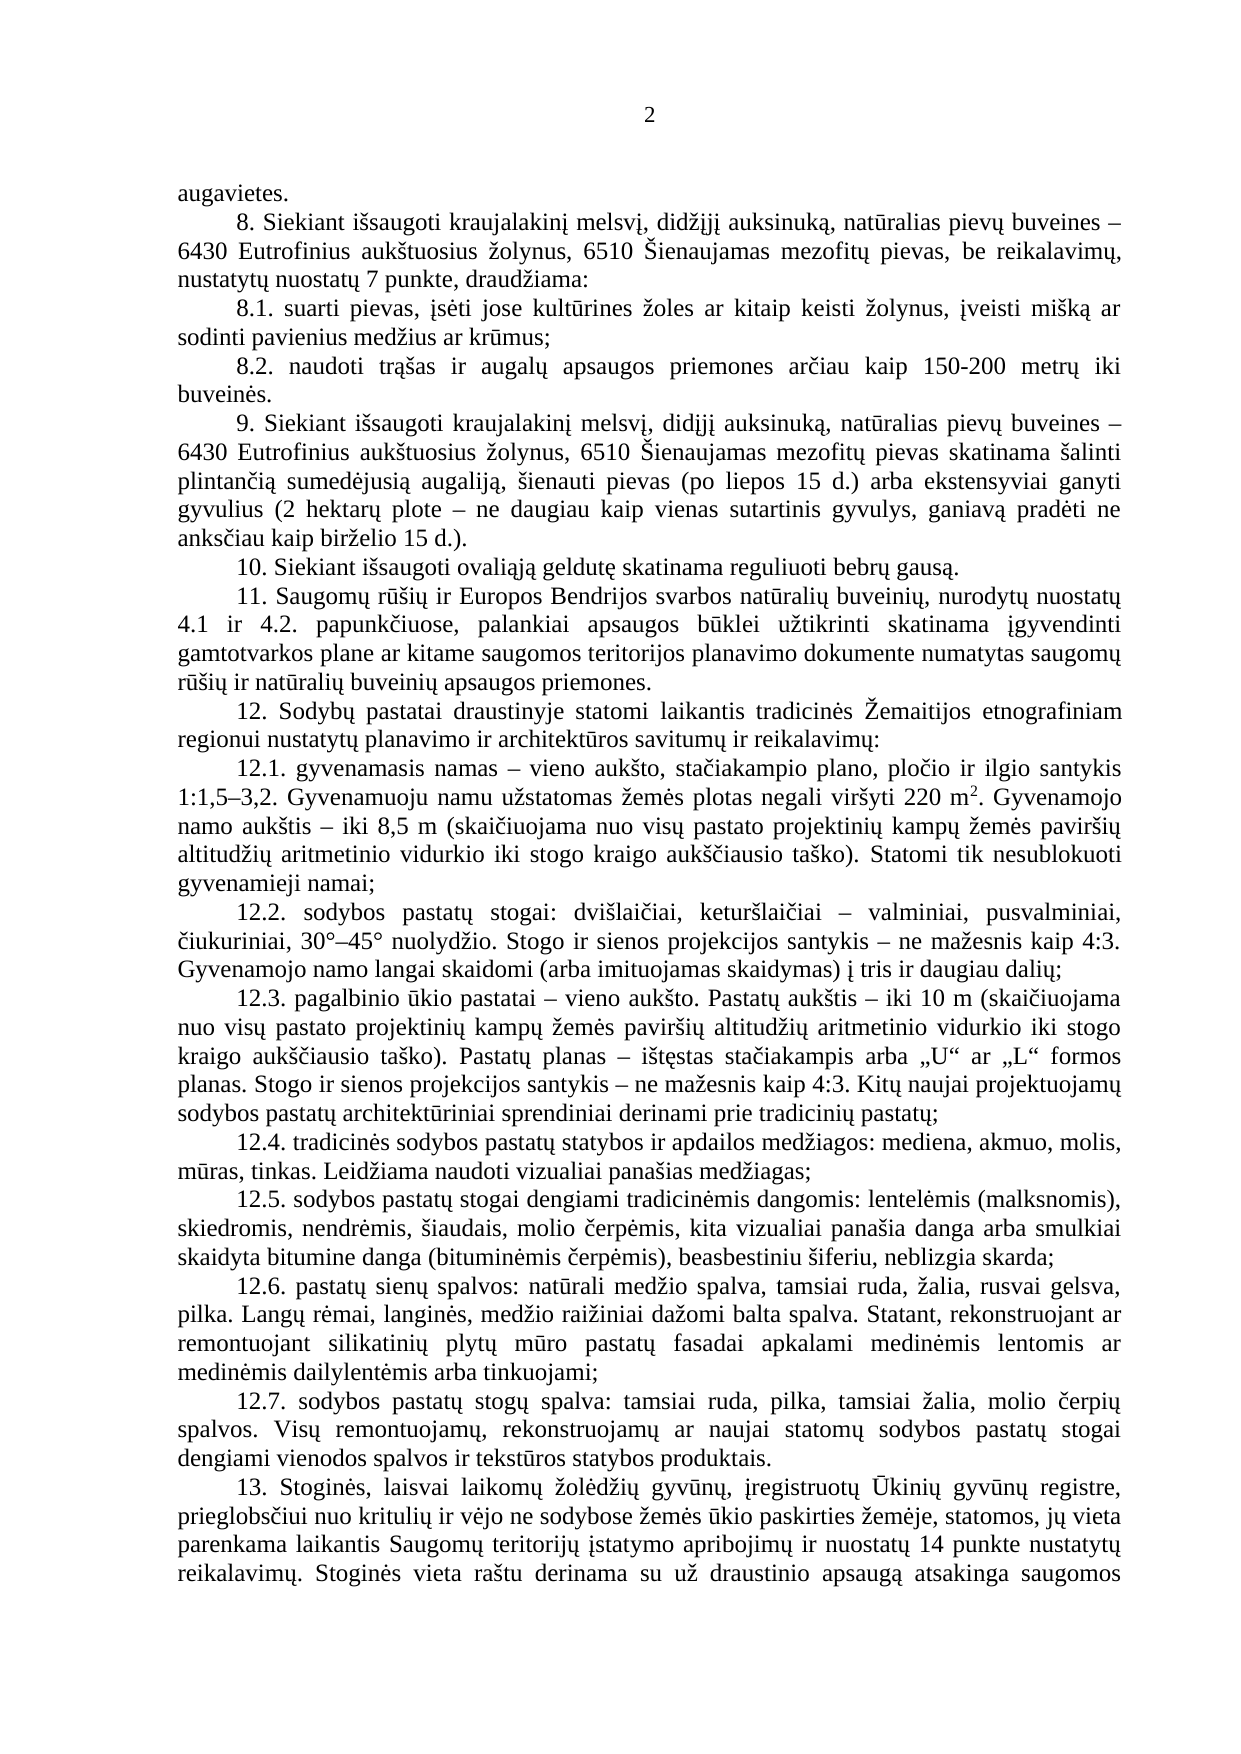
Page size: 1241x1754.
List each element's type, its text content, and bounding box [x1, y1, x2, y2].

text 12. Sodybų pastatai draustinyje statomi laikantis tradicinės Žemaitijos etnografiniam regionui nustatytų planavimo ir architektūros savitumų ir reikalavimų: [177, 696, 1122, 753]
text 12.7. sodybos pastatų stogų spalva: tamsiai ruda, pilka, tamsiai žalia, molio čerpių spalvos. Visų remontuojamų, rekonstruojamų ar naujai statomų sodybos pastatų stogai dengiami vienodos spalvos ir tekstūros statybos produktais. [177, 1386, 1122, 1472]
text augavietes. [177, 178, 1122, 207]
text 8.1. suarti pievas, įsėti jose kultūrines žoles ar kitaip keisti žolynus, įveisti mišką ar sodinti pavienius medžius ar krūmus; [177, 293, 1122, 351]
text 12.2. sodybos pastatų stogai: dvišlaičiai, keturšlaičiai – valminiai, pusvalminiai, čiukuriniai, 30°–45° nuolydžio. Stogo ir sienos projekcijos santykis – ne mažesnis kaip 4:3. Gyvenamojo namo langai skaidomi (arba imituojamas skaidymas) į tris ir daugiau dalių; [177, 897, 1122, 983]
text 12.6. pastatų sienų spalvos: natūrali medžio spalva, tamsiai ruda, žalia, rusvai gelsva, pilka. Langų rėmai, langinės, medžio raižiniai dažomi balta spalva. Statant, rekonstruojant ar remontuojant silikatinių plytų mūro pastatų fasadai apkalami medinėmis lentomis ar medinėmis dailylentėmis arba tinkuojami; [177, 1271, 1122, 1386]
text 12.1. gyvenamasis namas – vieno aukšto, stačiakampio plano, pločio ir ilgio santykis 1:1,5–3,2. Gyvenamuoju namu užstatomas žemės plotas negali viršyti 220 m2. Gyvenamojo namo aukštis – iki 8,5 m (skaičiuojama nuo visų pastato projektinių kampų žemės paviršių altitudžių aritmetinio vidurkio iki stogo kraigo aukščiausio taško). Statomi tik nesublokuoti gyvenamieji namai; [177, 753, 1122, 897]
text 11. Saugomų rūšių ir Europos Bendrijos svarbos natūralių buveinių, nurodytų nuostatų 4.1 ir 4.2. papunkčiuose, palankiai apsaugos būklei užtikrinti skatinama įgyvendinti gamtotvarkos plane ar kitame saugomos teritorijos planavimo dokumente numatytas saugomų rūšių ir natūralių buveinių apsaugos priemones. [177, 581, 1122, 696]
text 8.2. naudoti trąšas ir augalų apsaugos priemones arčiau kaip 150-200 metrų iki buveinės. [177, 351, 1122, 408]
text 10. Siekiant išsaugoti ovaliąją geldutę skatinama reguliuoti bebrų gausą. [177, 552, 1122, 581]
text 12.4. tradicinės sodybos pastatų statybos ir apdailos medžiagos: mediena, akmuo, molis, mūras, tinkas. Leidžiama naudoti vizualiai panašias medžiagas; [177, 1127, 1122, 1184]
text 12.5. sodybos pastatų stogai dengiami tradicinėmis dangomis: lentelėmis (malksnomis), skiedromis, nendrėmis, šiaudais, molio čerpėmis, kita vizualiai panašia danga arba smulkiai skaidyta bitumine danga (bituminėmis čerpėmis), beasbestiniu šiferiu, neblizgia skarda; [177, 1184, 1122, 1271]
text 13. Stoginės, laisvai laikomų žolėdžių gyvūnų, įregistruotų Ūkinių gyvūnų registre, prieglobsčiui nuo kritulių ir vėjo ne sodybose žemės ūkio paskirties žemėje, statomos, jų vieta parenkama laikantis Saugomų teritorijų įstatymo apribojimų ir nuostatų 14 punkte nustatytų reikalavimų. Stoginės vieta raštu derinama su už draustinio apsaugą atsakinga saugomos [177, 1472, 1122, 1587]
text 9. Siekiant išsaugoti kraujalakinį melsvį, didįjį auksinuką, natūralias pievų buveines – 6430 Eutrofinius aukštuosius žolynus, 6510 Šienaujamas mezofitų pievas skatinama šalinti plintančią sumedėjusią augaliją, šienauti pievas (po liepos 15 d.) arba ekstensyviai ganyti gyvulius (2 hektarų plote – ne daugiau kaip vienas sutartinis gyvulys, ganiavą pradėti ne anksčiau kaip birželio 15 d.). [177, 408, 1122, 552]
text 8. Siekiant išsaugoti kraujalakinį melsvį, didžįjį auksinuką, natūralias pievų buveines – 6430 Eutrofinius aukštuosius žolynus, 6510 Šienaujamas mezofitų pievas, be reikalavimų, nustatytų nuostatų 7 punkte, draudžiama: [177, 207, 1122, 293]
text 12.3. pagalbinio ūkio pastatai – vieno aukšto. Pastatų aukštis – iki 10 m (skaičiuojama nuo visų pastato projektinių kampų žemės paviršių altitudžių aritmetinio vidurkio iki stogo kraigo aukščiausio taško). Pastatų planas – ištęstas stačiakampis arba „U“ ar „L“ formos planas. Stogo ir sienos projekcijos santykis – ne mažesnis kaip 4:3. Kitų naujai projektuojamų sodybos pastatų architektūriniai sprendiniai derinami prie tradicinių pastatų; [177, 983, 1122, 1127]
